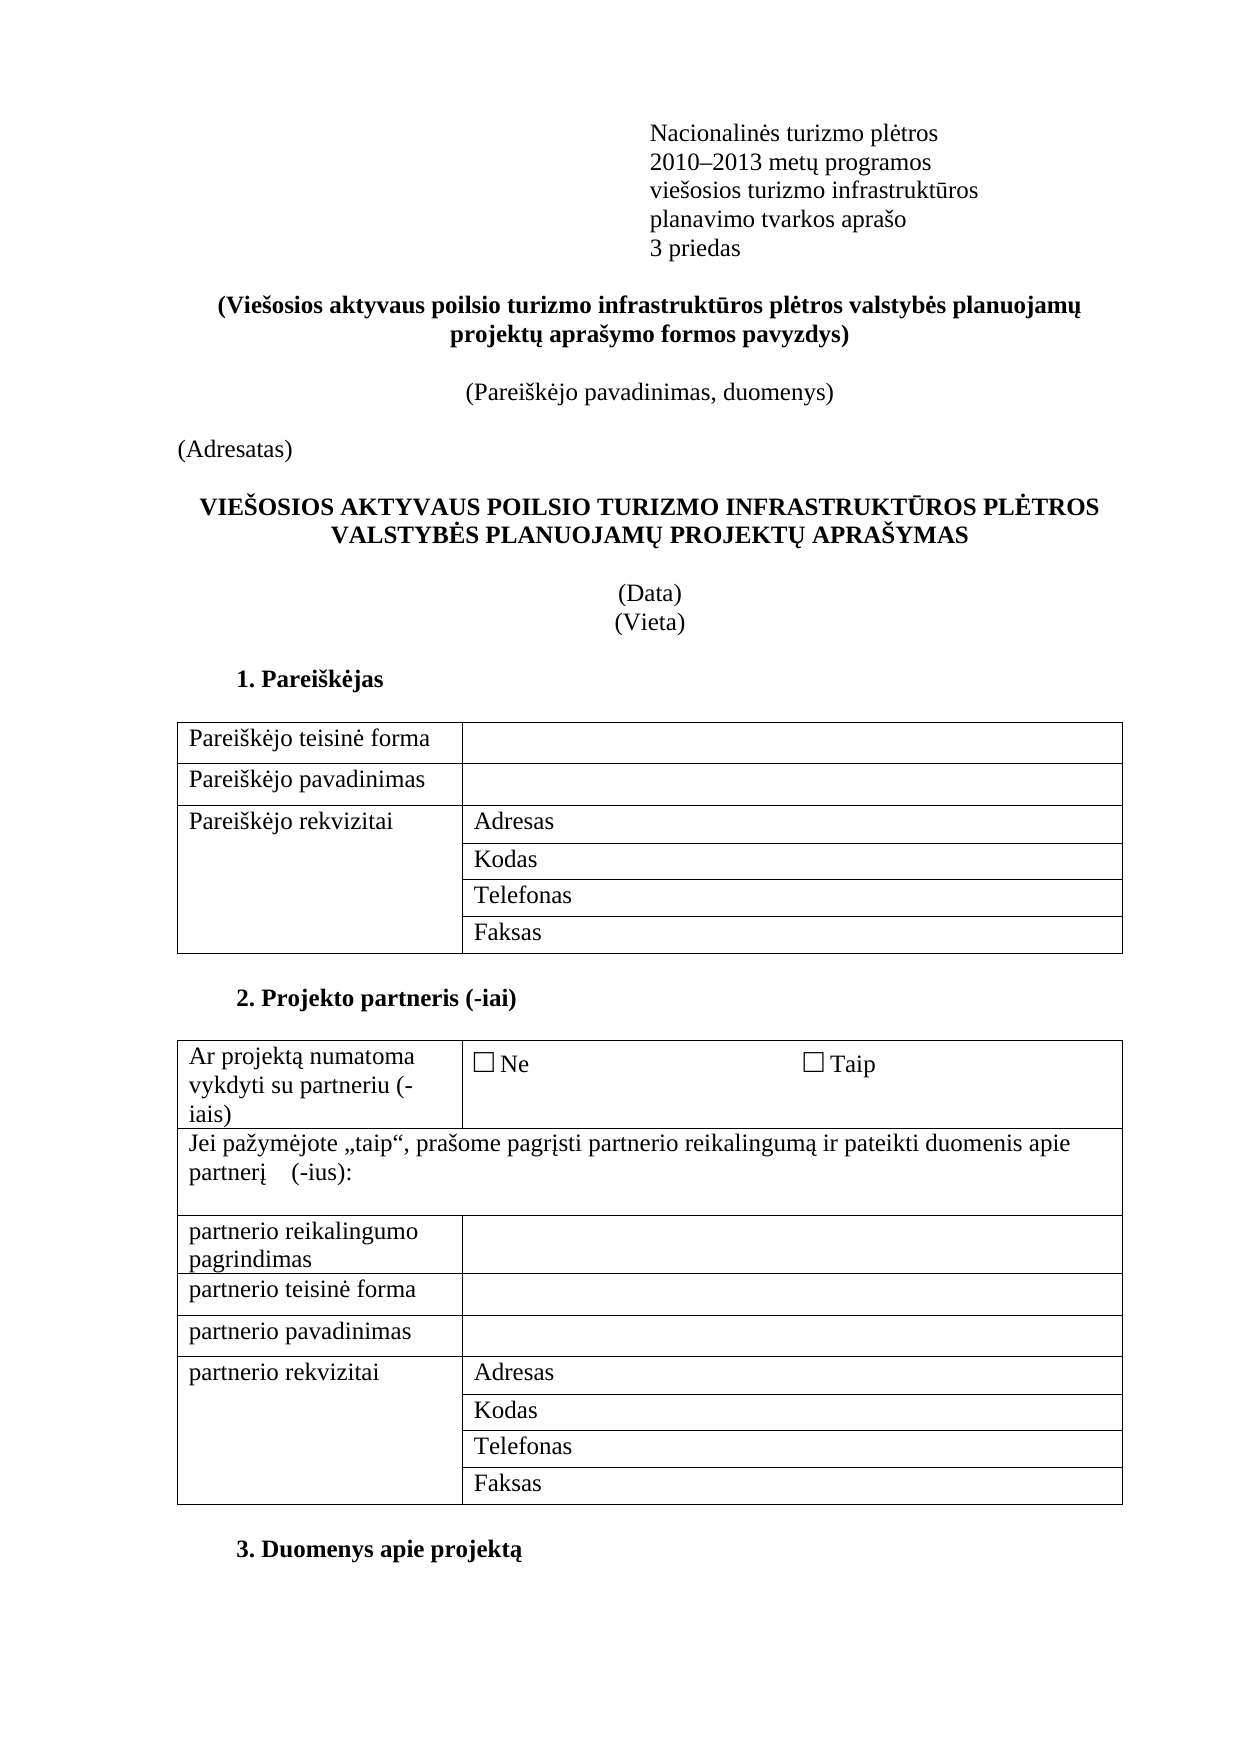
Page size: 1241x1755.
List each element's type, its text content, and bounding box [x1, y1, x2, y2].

table_cell Pareiškėjo pavadinimas [178, 764, 462, 805]
table_cell partnerio pavadinimas [178, 1316, 462, 1356]
table_header [463, 723, 1122, 763]
table_cell Pareiškėjo rekvizitai [178, 806, 462, 953]
table_header Pareiškėjo teisinė forma [178, 723, 462, 763]
table_cell Faksas [463, 1468, 1122, 1504]
text planavimo tvarkos aprašo [649, 204, 1122, 233]
text VIEŠOSIOS AKTYVAUS POILSIO TURIZMO INFRASTRUKTŪROS PLĖTROS VALSTYBĖS PLANUOJAMŲ PROJEKTŲ APRAŠYMAS [177, 492, 1122, 549]
table_cell partnerio teisinė forma [178, 1274, 462, 1315]
table_cell Faksas [463, 917, 1122, 953]
text (Vieta) [177, 607, 1122, 636]
text (Pareiškėjo pavadinimas, duomenys) [177, 377, 1122, 406]
table_cell partnerio reikalingumo pagrindimas [178, 1216, 462, 1273]
table_cell Telefonas [463, 1431, 1122, 1467]
text 3 priedas [649, 233, 1122, 262]
table_cell Adresas [463, 1357, 1122, 1394]
table_cell partnerio rekvizitai [178, 1357, 462, 1504]
text 2010–2013 metų programos [649, 147, 1122, 176]
text 1. Pareiškėjas [177, 664, 1122, 693]
table_cell [463, 764, 1122, 805]
text 2. Projekto partneris (-iai) [177, 983, 1122, 1011]
text (Adresatas) [177, 434, 1122, 463]
table_header □ Ne [463, 1041, 792, 1127]
text (Data) [177, 578, 1122, 607]
table_cell Telefonas [463, 880, 1122, 916]
table_cell Jei pažymėjote „taip“, prašome pagrįsti partnerio reikalingumą ir pateikti duomenis apie partnerį (-ius): [178, 1129, 1122, 1215]
table_cell [463, 1274, 1122, 1315]
table_cell Kodas [463, 844, 1122, 879]
table_header □ Taip [792, 1041, 1122, 1127]
text (Viešosios aktyvaus poilsio turizmo infrastruktūros plėtros valstybės planuojamų projektų aprašymo formos pavyzdys) [177, 291, 1122, 348]
text Nacionalinės turizmo plėtros [649, 118, 1122, 147]
text 3. Duomenys apie projektą [177, 1534, 1122, 1563]
table_cell [463, 1316, 1122, 1356]
table_cell Kodas [463, 1395, 1122, 1430]
table_cell Adresas [463, 806, 1122, 843]
table_header Ar projektą numatoma vykdyti su partneriu (-iais) [178, 1041, 462, 1127]
text viešosios turizmo infrastruktūros [649, 176, 1122, 204]
table_cell [463, 1216, 1122, 1273]
